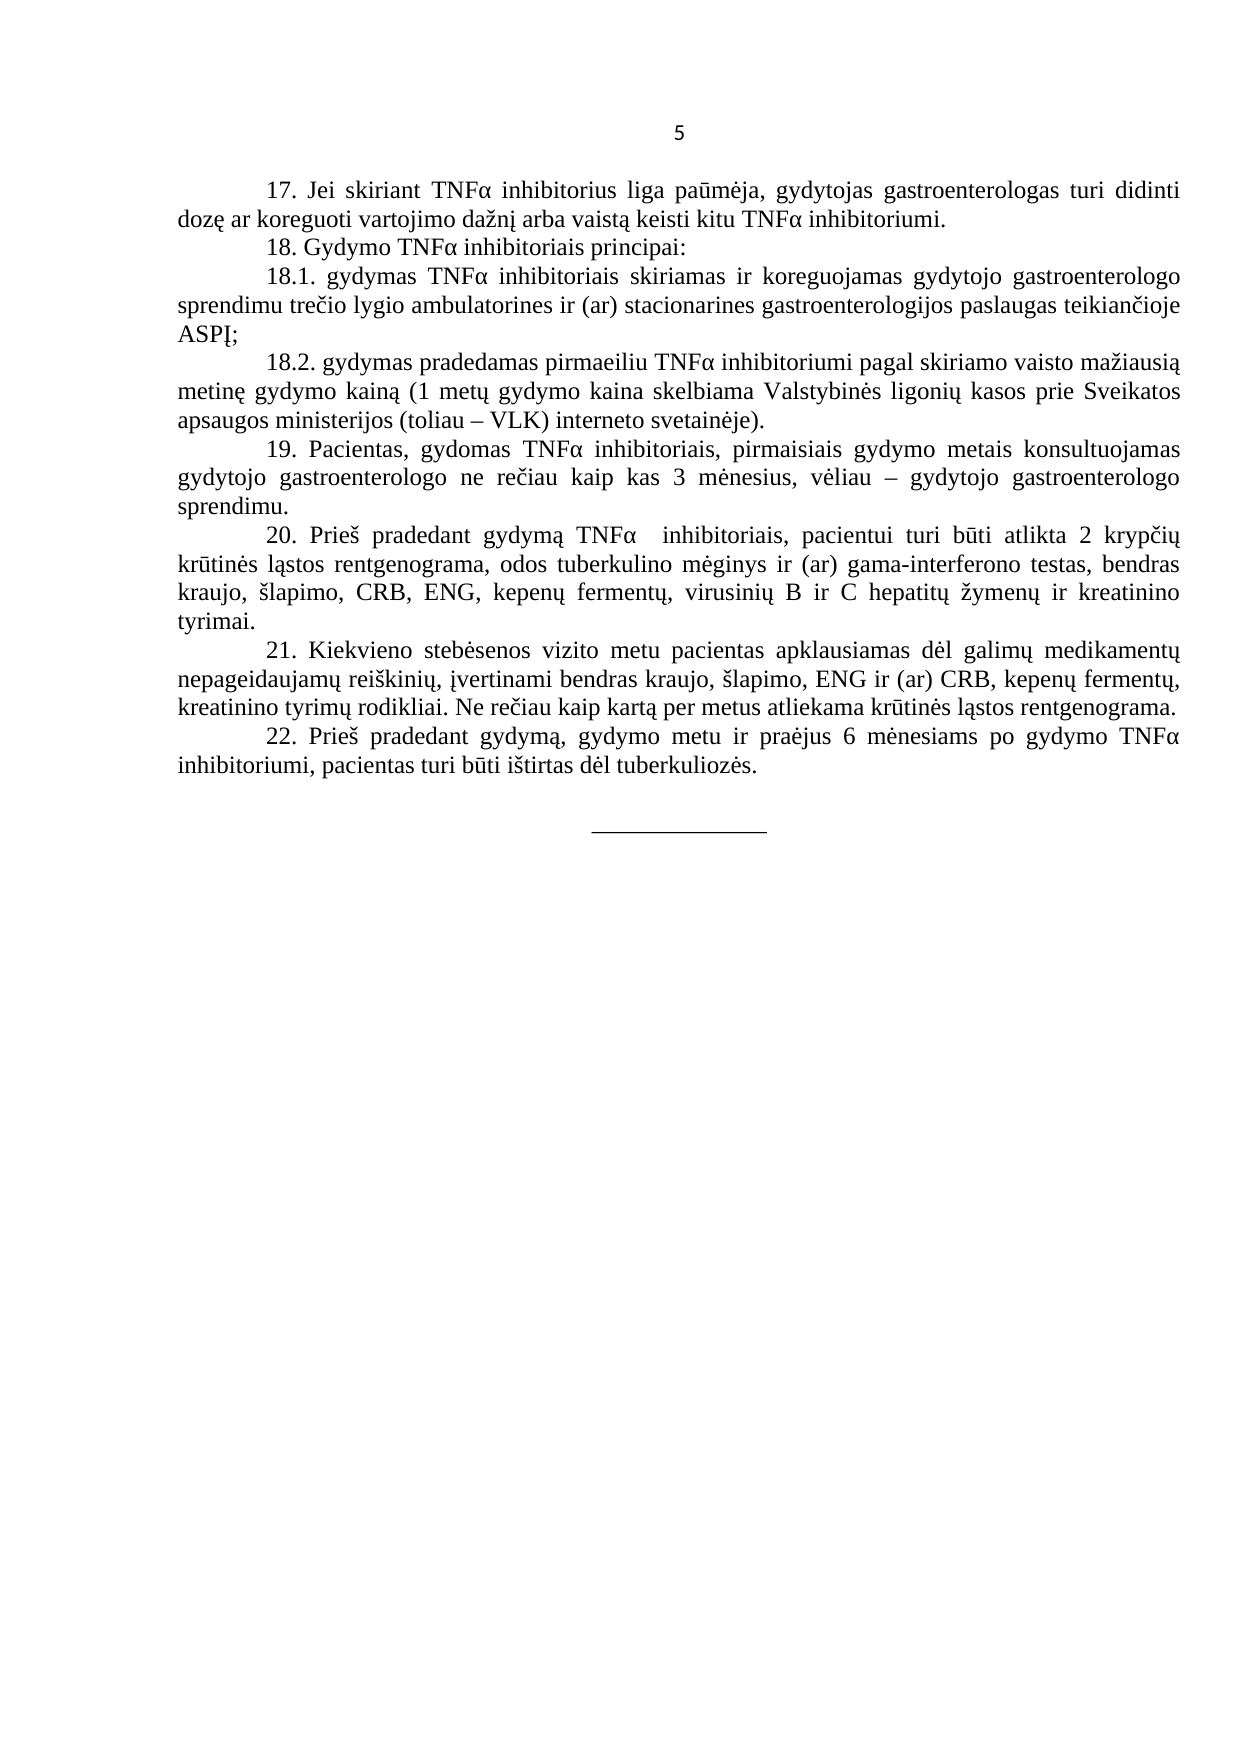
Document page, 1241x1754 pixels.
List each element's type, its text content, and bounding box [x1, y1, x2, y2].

text 18.1. gydymas TNFα inhibitoriais skiriamas ir koreguojamas gydytojo gastroenterologo sprendimu trečio lygio ambulatorines ir (ar) stacionarines gastroenterologijos paslaugas teikiančioje ASPĮ; [177, 261, 1181, 347]
text 21. Kiekvieno stebėsenos vizito metu pacientas apklausiamas dėl galimų medikamentų nepageidaujamų reiškinių, įvertinami bendras kraujo, šlapimo, ENG ir (ar) CRB, kepenų fermentų, kreatinino tyrimų rodikliai. Ne rečiau kaip kartą per metus atliekama krūtinės ląstos rentgenograma. [177, 635, 1181, 721]
text 19. Pacientas, gydomas TNFα inhibitoriais, pirmaisiais gydymo metais konsultuojamas gydytojo gastroenterologo ne rečiau kaip kas 3 mėnesius, vėliau – gydytojo gastroenterologo sprendimu. [177, 434, 1181, 520]
text 18. Gydymo TNFα inhibitoriais principai: [177, 232, 1181, 261]
text 18.2. gydymas pradedamas pirmaeiliu TNFα inhibitoriumi pagal skiriamo vaisto mažiausią metinę gydymo kainą (1 metų gydymo kaina skelbiama Valstybinės ligonių kasos prie Sveikatos apsaugos ministerijos (toliau – VLK) interneto svetainėje). [177, 347, 1181, 434]
text 22. Prieš pradedant gydymą, gydymo metu ir praėjus 6 mėnesiams po gydymo TNFα inhibitoriumi, pacientas turi būti ištirtas dėl tuberkuliozės. [177, 721, 1181, 779]
text 17. Jei skiriant TNFα inhibitorius liga paūmėja, gydytojas gastroenterologas turi didinti dozę ar koreguoti vartojimo dažnį arba vaistą keisti kitu TNFα inhibitoriumi. [177, 175, 1181, 232]
text 20. Prieš pradedant gydymą TNFα inhibitoriais, pacientui turi būti atlikta 2 krypčių krūtinės ląstos rentgenograma, odos tuberkulino mėginys ir (ar) gama-interferono testas, bendras kraujo, šlapimo, CRB, ENG, kepenų fermentų, virusinių B ir C hepatitų žymenų ir kreatinino tyrimai. [177, 520, 1181, 635]
text ______________ [177, 807, 1181, 836]
